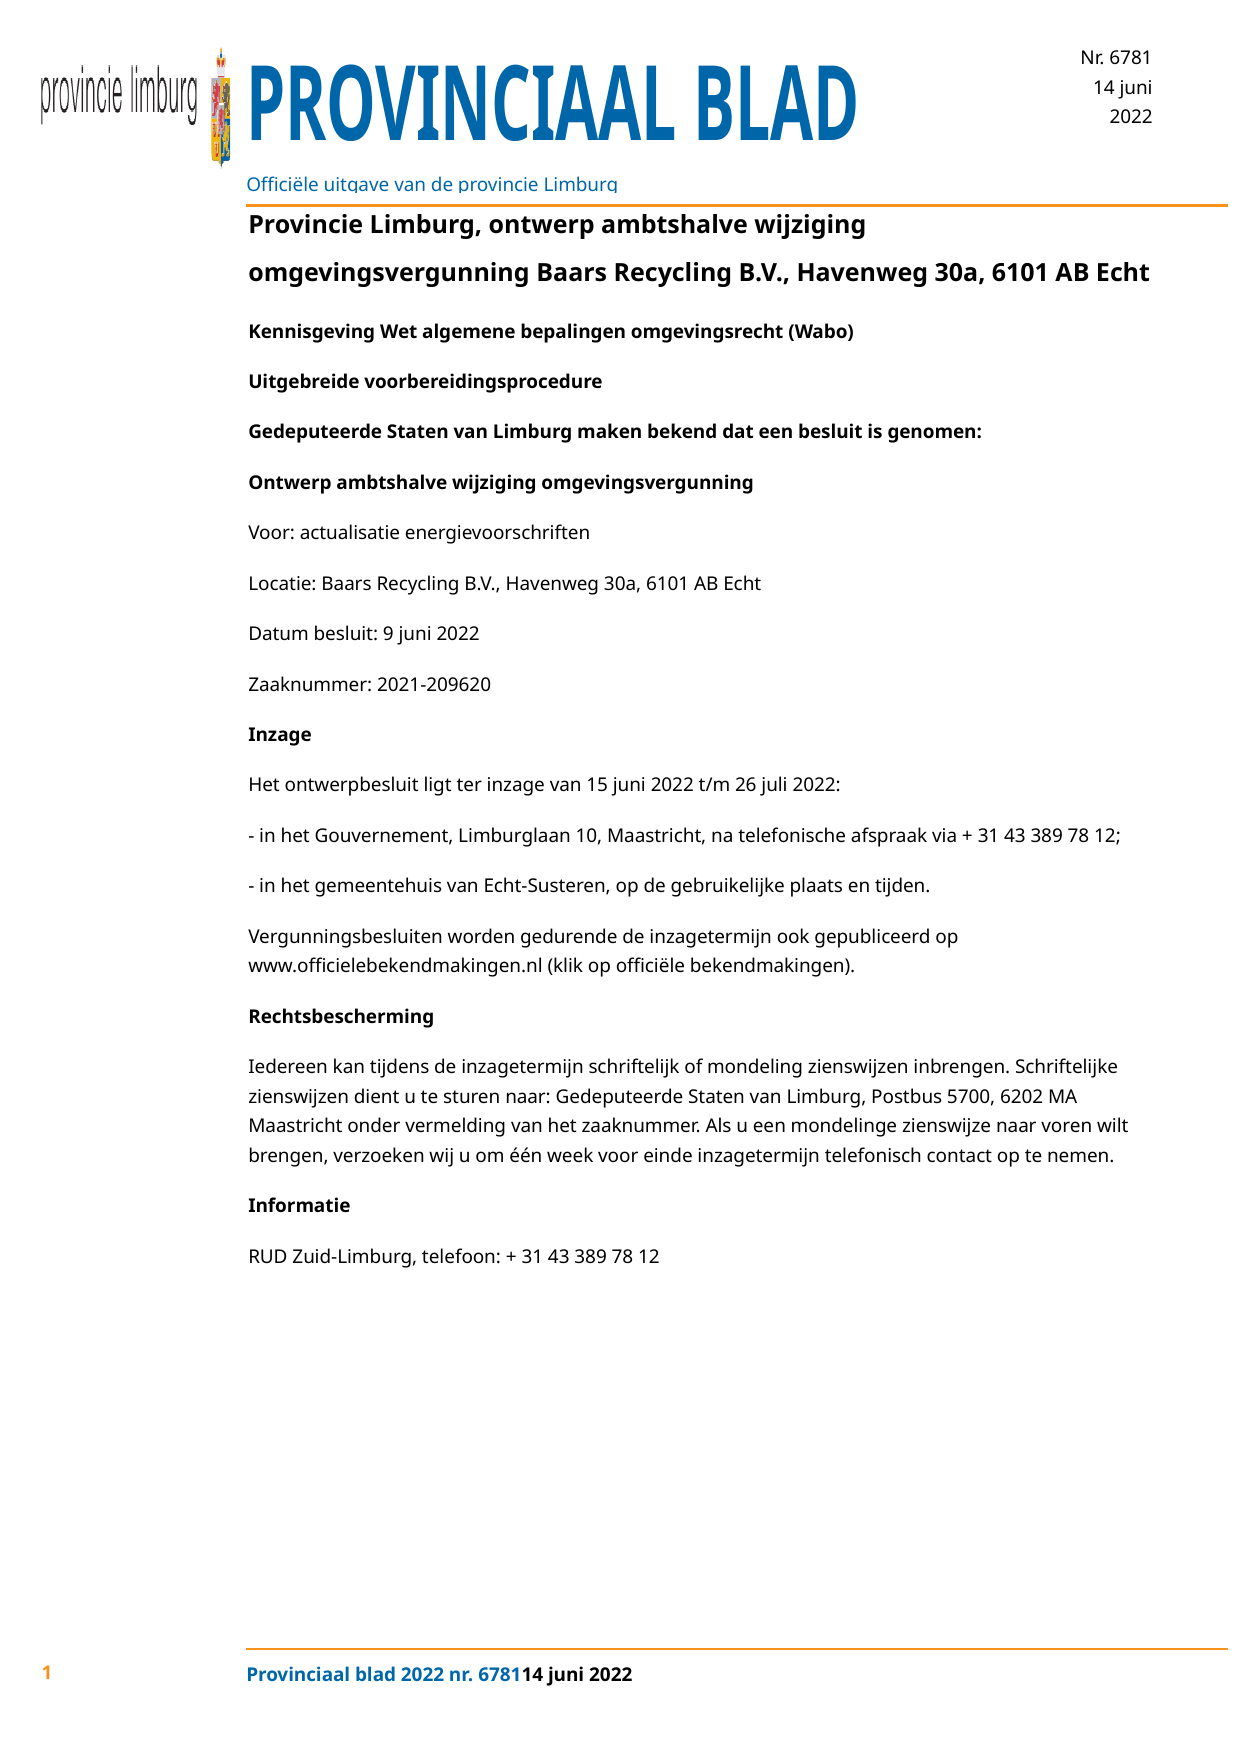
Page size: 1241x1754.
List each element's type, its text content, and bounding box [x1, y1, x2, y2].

text Gedeputeerde Staten van Limburg maken bekend dat een besluit is genomen: [248, 419, 1152, 444]
text Informatie [248, 1192, 1152, 1218]
text Ontwerp ambtshalve wijziging omgevingsvergunning [248, 469, 1152, 495]
text - in het Gouvernement, Limburglaan 10, Maastricht, na telefonische afspraak via + 31 43 389 78 12; [248, 822, 1152, 848]
text Inzage [248, 721, 1152, 747]
text Iedereen kan tijdens de inzagetermijn schriftelijk of mondeling zienswijzen inbrengen. Schriftelijke zienswijzen dient u te sturen naar: Gedeputeerde Staten van Limburg, Postbus 5700, 6202 MA Maastricht onder vermelding van het zaaknummer. Als u een mondelinge zienswijze naar voren wilt brengen, verzoeken wij u om één week voor einde inzagetermijn telefonisch contact op te nemen. [248, 1053, 1152, 1168]
text Vergunningsbesluiten worden gedurende de inzagetermijn ook gepubliceerd op www.officielebekendmakingen.nl (klik op officiële bekendmakingen). [248, 923, 1152, 978]
text Voor: actualisatie energievoorschriften [248, 519, 1152, 545]
text Rechtsbescherming [248, 1003, 1152, 1029]
text Provincie Limburg, ontwerp ambtshalve wijziging omgevingsvergunning Baars Recycling B.V., Havenweg 30a, 6101 AB Echt [248, 207, 1152, 288]
text Kennisgeving Wet algemene bepalingen omgevingsrecht (Wabo) [248, 318, 1152, 344]
text - in het gemeentehuis van Echt-Susteren, op de gebruikelijke plaats en tijden. [248, 872, 1152, 898]
text RUD Zuid-Limburg, telefoon: + 31 43 389 78 12 [248, 1243, 1152, 1269]
text Zaaknummer: 2021-209620 [248, 671, 1152, 697]
picture [41, 47, 231, 172]
text Het ontwerpbesluit ligt ter inzage van 15 juni 2022 t/m 26 juli 2022: [248, 772, 1152, 797]
text Uitgebreide voorbereidingsprocedure [248, 368, 1152, 394]
text Locatie: Baars Recycling B.V., Havenweg 30a, 6101 AB Echt [248, 570, 1152, 596]
text Datum besluit: 9 juni 2022 [248, 620, 1152, 646]
